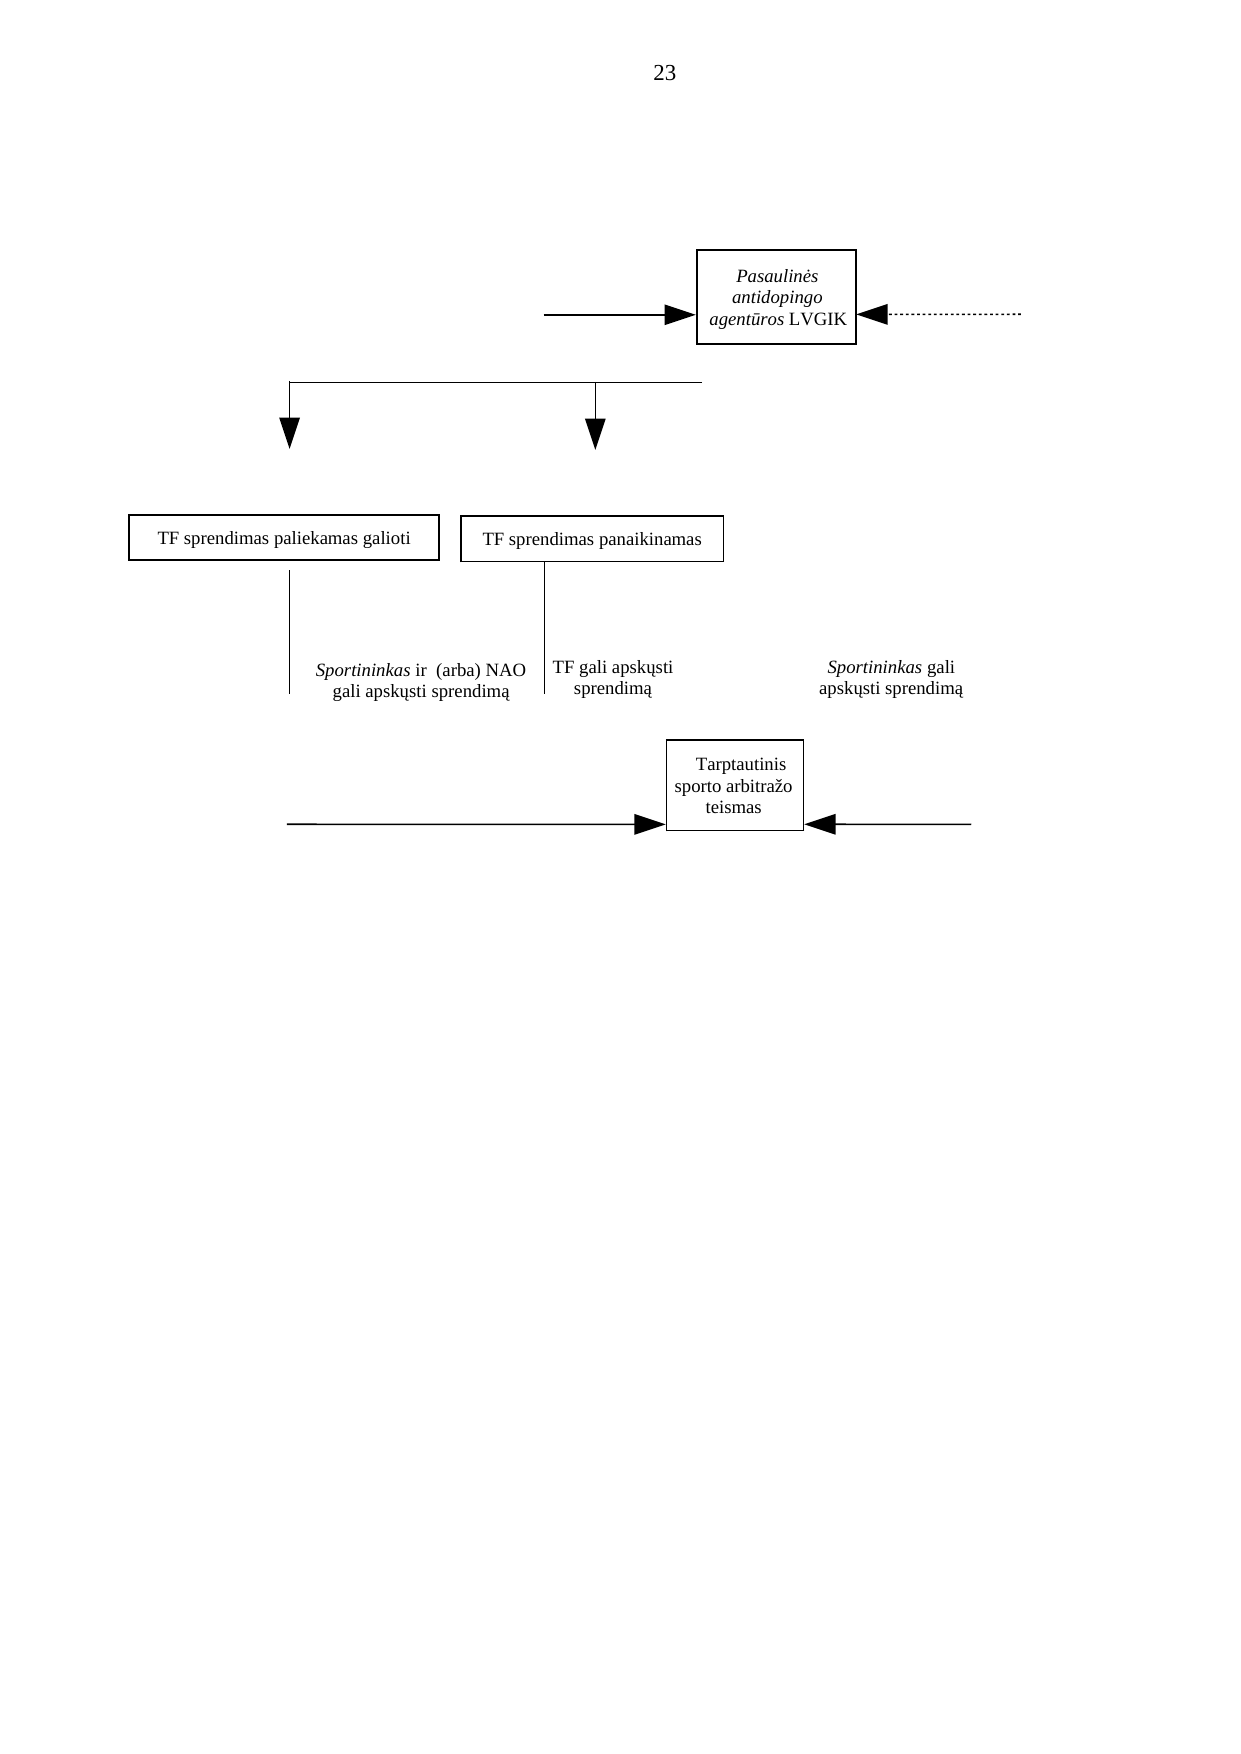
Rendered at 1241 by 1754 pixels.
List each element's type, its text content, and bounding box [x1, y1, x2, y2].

text Sportininkas gali apskųsti sprendimą [808, 656, 974, 699]
text TF gali apskųsti sprendimą [547, 656, 679, 699]
text TF sprendimas panaikinamas [476, 528, 707, 549]
text Pasaulinės antidopingo agentūros LVGIK [698, 264, 855, 329]
text Sportininkas ir (arba) NAO gali apskųsti sprendimą [312, 659, 529, 702]
text Tarptautinis sporto arbitražo teismas [668, 753, 799, 818]
text TF sprendimas paliekamas galioti [145, 527, 423, 548]
